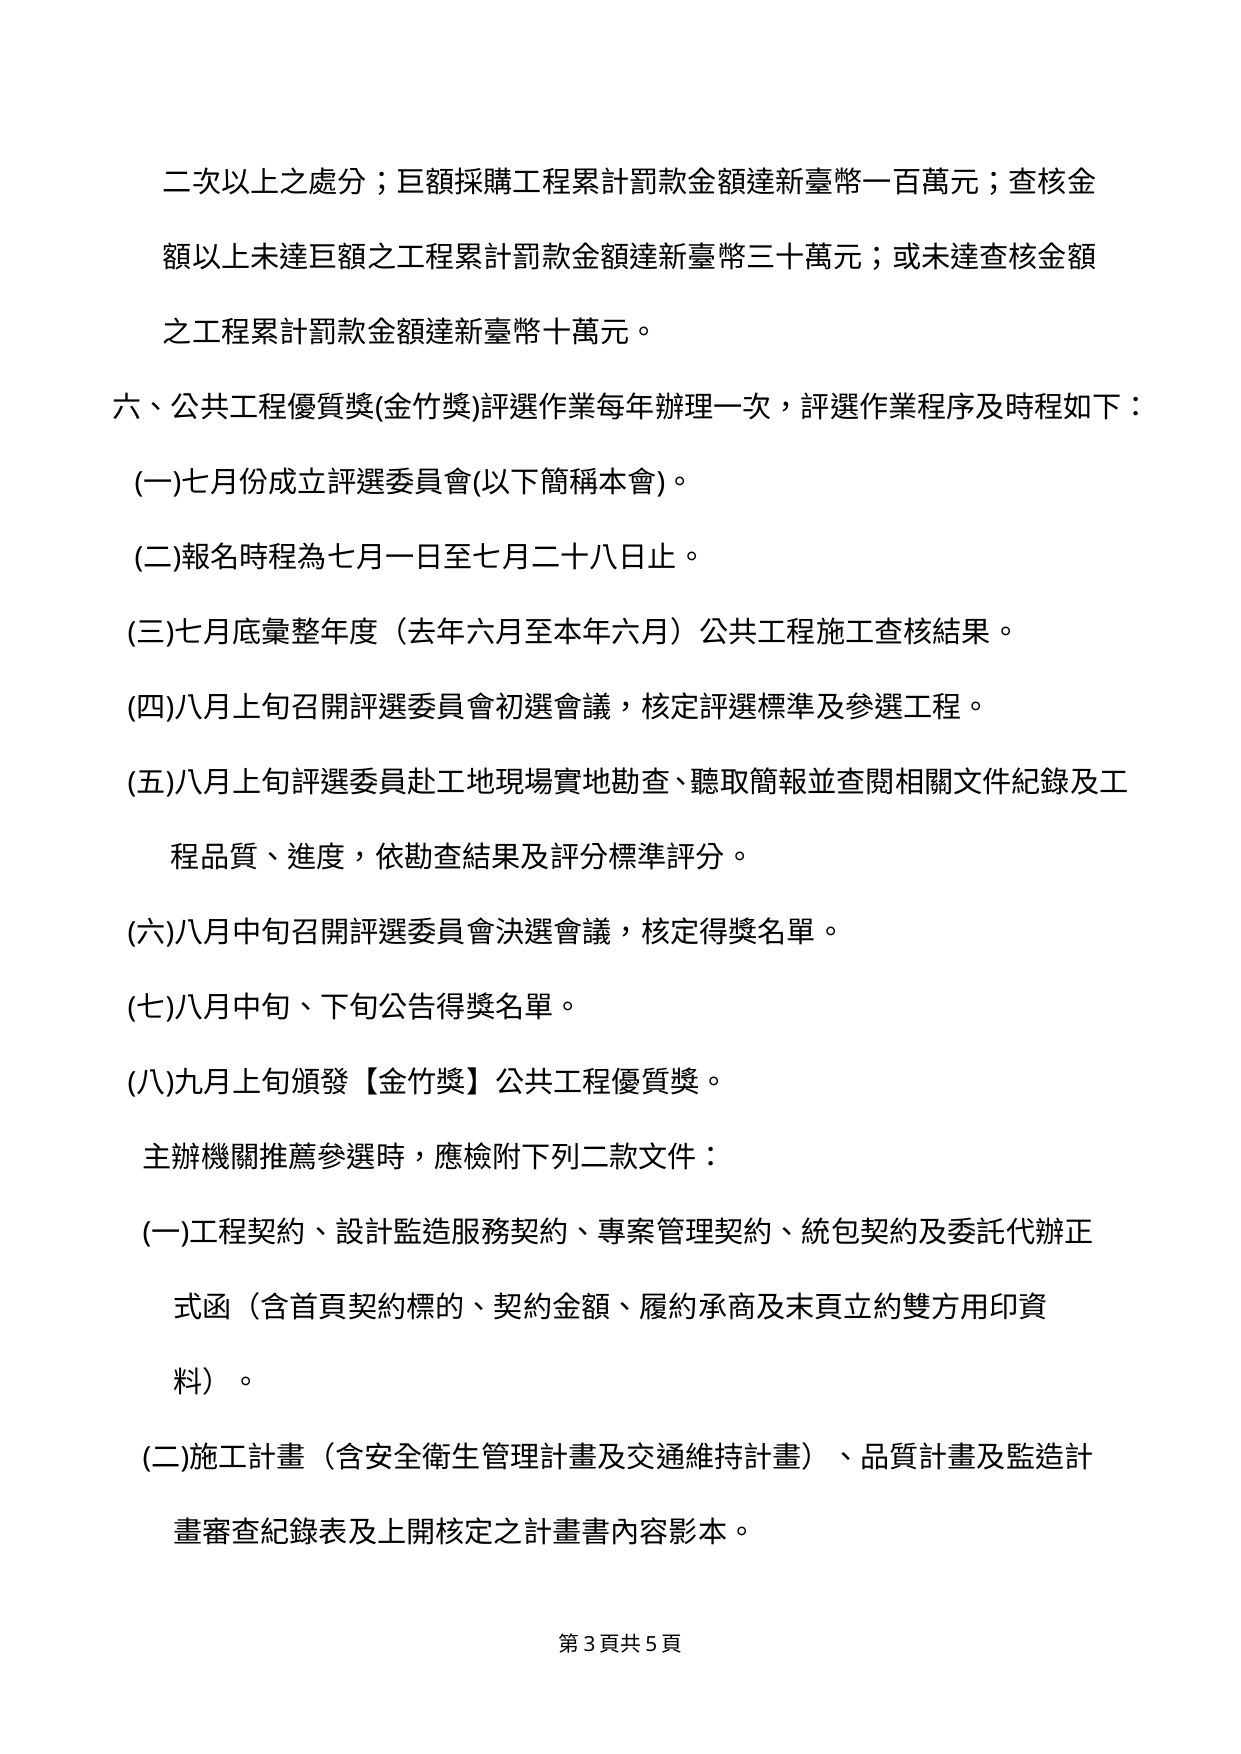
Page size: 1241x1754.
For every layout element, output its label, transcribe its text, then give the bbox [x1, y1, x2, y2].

text (七)八月中旬、下旬公告得獎名單。 [112, 968, 1128, 1043]
text (六)八月中旬召開評選委員會決選會議，核定得獎名單。 [112, 893, 1128, 968]
text 額以上未達巨額之工程累計罰款金額達新臺幣三十萬元；或未達查核金額 [125, 218, 1128, 293]
text (一)工程契約、設計監造服務契約、專案管理契約、統包契約及委託代辦正 [112, 1193, 1128, 1268]
text (二)報名時程為七月一日至七月二十八日止。 [112, 518, 1128, 593]
text 料）。 [112, 1343, 1128, 1418]
text 之工程累計罰款金額達新臺幣十萬元。 [125, 293, 1128, 368]
text 式函（含首頁契約標的、契約金額、履約承商及末頁立約雙方用印資 [112, 1268, 1128, 1343]
text (四)八月上旬召開評選委員會初選會議，核定評選標準及參選工程。 [112, 668, 1128, 743]
text (二)施工計畫（含安全衛生管理計畫及交通維持計畫）、品質計畫及監造計 [112, 1418, 1128, 1493]
text 六、公共工程優質獎(金竹獎)評選作業每年辦理一次，評選作業程序及時程如下： [112, 368, 1128, 443]
text (一)七月份成立評選委員會(以下簡稱本會)。 [112, 443, 1128, 518]
text (八)九月上旬頒發【金竹獎】公共工程優質獎。 [112, 1043, 1128, 1118]
text 畫審查紀錄表及上開核定之計畫書內容影本。 [112, 1493, 1128, 1568]
text (三)七月底彙整年度（去年六月至本年六月）公共工程施工查核結果。 [112, 593, 1128, 668]
text 主辦機關推薦參選時，應檢附下列二款文件： [112, 1118, 1128, 1193]
text 二次以上之處分；巨額採購工程累計罰款金額達新臺幣一百萬元；查核金 [125, 143, 1128, 218]
text (五)八月上旬評選委員赴工地現場實地勘查、聽取簡報並查閱相關文件紀錄及工程品質、進度，依勘查結果及評分標準評分。 [112, 743, 1128, 893]
